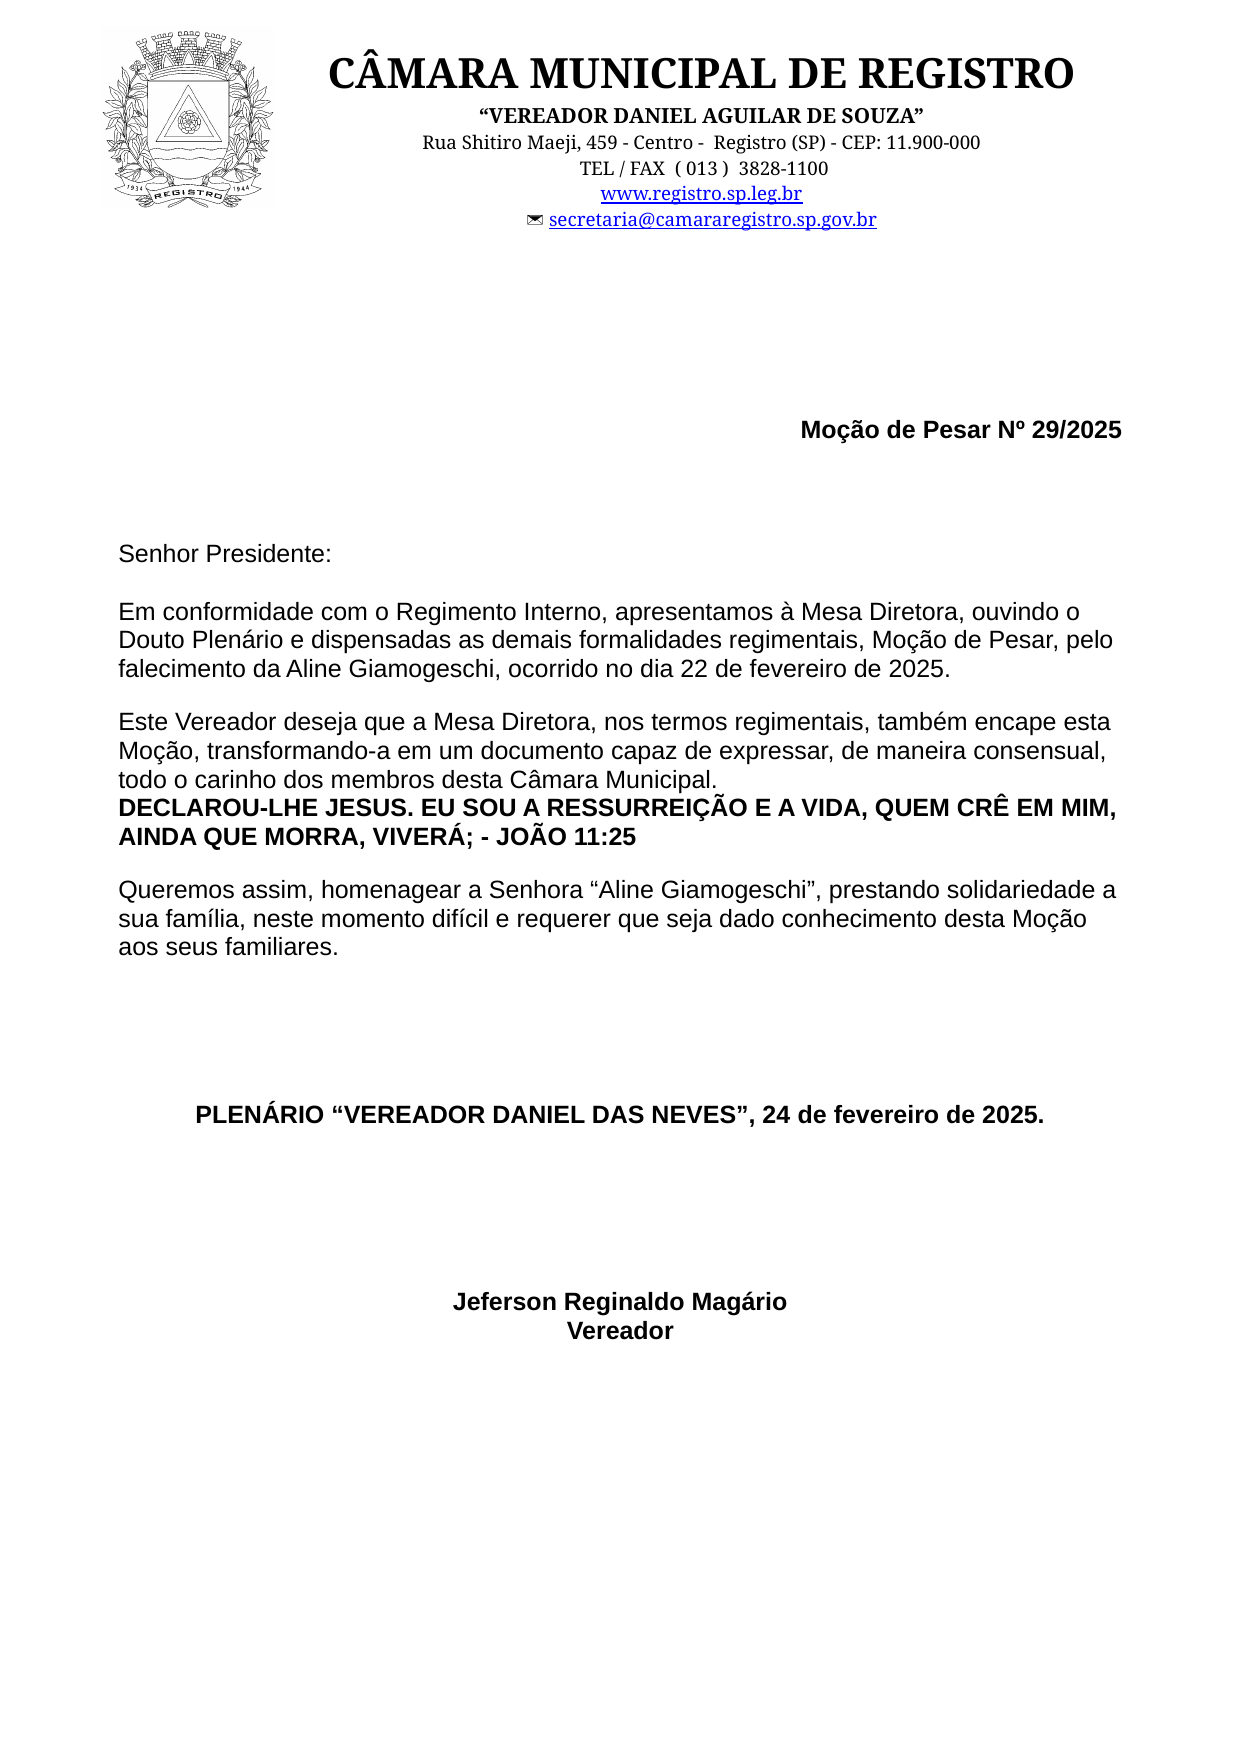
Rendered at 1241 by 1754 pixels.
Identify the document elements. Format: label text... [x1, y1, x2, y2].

text Queremos assim, homenagear a Senhora “Aline Giamogeschi”, prestando solidariedade a sua família, neste momento difícil e requerer que seja dado conhecimento desta Moção aos seus familiares. [118, 875, 1122, 961]
text PLENÁRIO “VEREADOR DANIEL DAS NEVES”, 24 de fevereiro de 2025. [118, 1100, 1122, 1129]
text Vereador [118, 1316, 1122, 1344]
text Moção de Pesar Nº 29/2025 [118, 415, 1122, 443]
text Em conformidade com o Regimento Interno, apresentamos à Mesa Diretora, ouvindo o Douto Plenário e dispensadas as demais formalidades regimentais, Moção de Pesar, pelo falecimento da Aline Giamogeschi, ocorrido no dia 22 de fevereiro de 2025. [118, 597, 1122, 683]
text Jeferson Reginaldo Magário [118, 1287, 1122, 1316]
text Senhor Presidente: [118, 539, 1122, 568]
text AINDA QUE MORRA, VIVERÁ; - JOÃO 11:25 [118, 822, 1122, 851]
text Este Vereador deseja que a Mesa Diretora, nos termos regimentais, também encape esta Moção, transformando-a em um documento capaz de expressar, de maneira consensual, todo o carinho dos membros desta Câmara Municipal. [118, 707, 1122, 793]
text DECLAROU-LHE JESUS. EU SOU A RESSURREIÇÃO E A VIDA, QUEM CRÊ EM MIM, [118, 793, 1122, 822]
